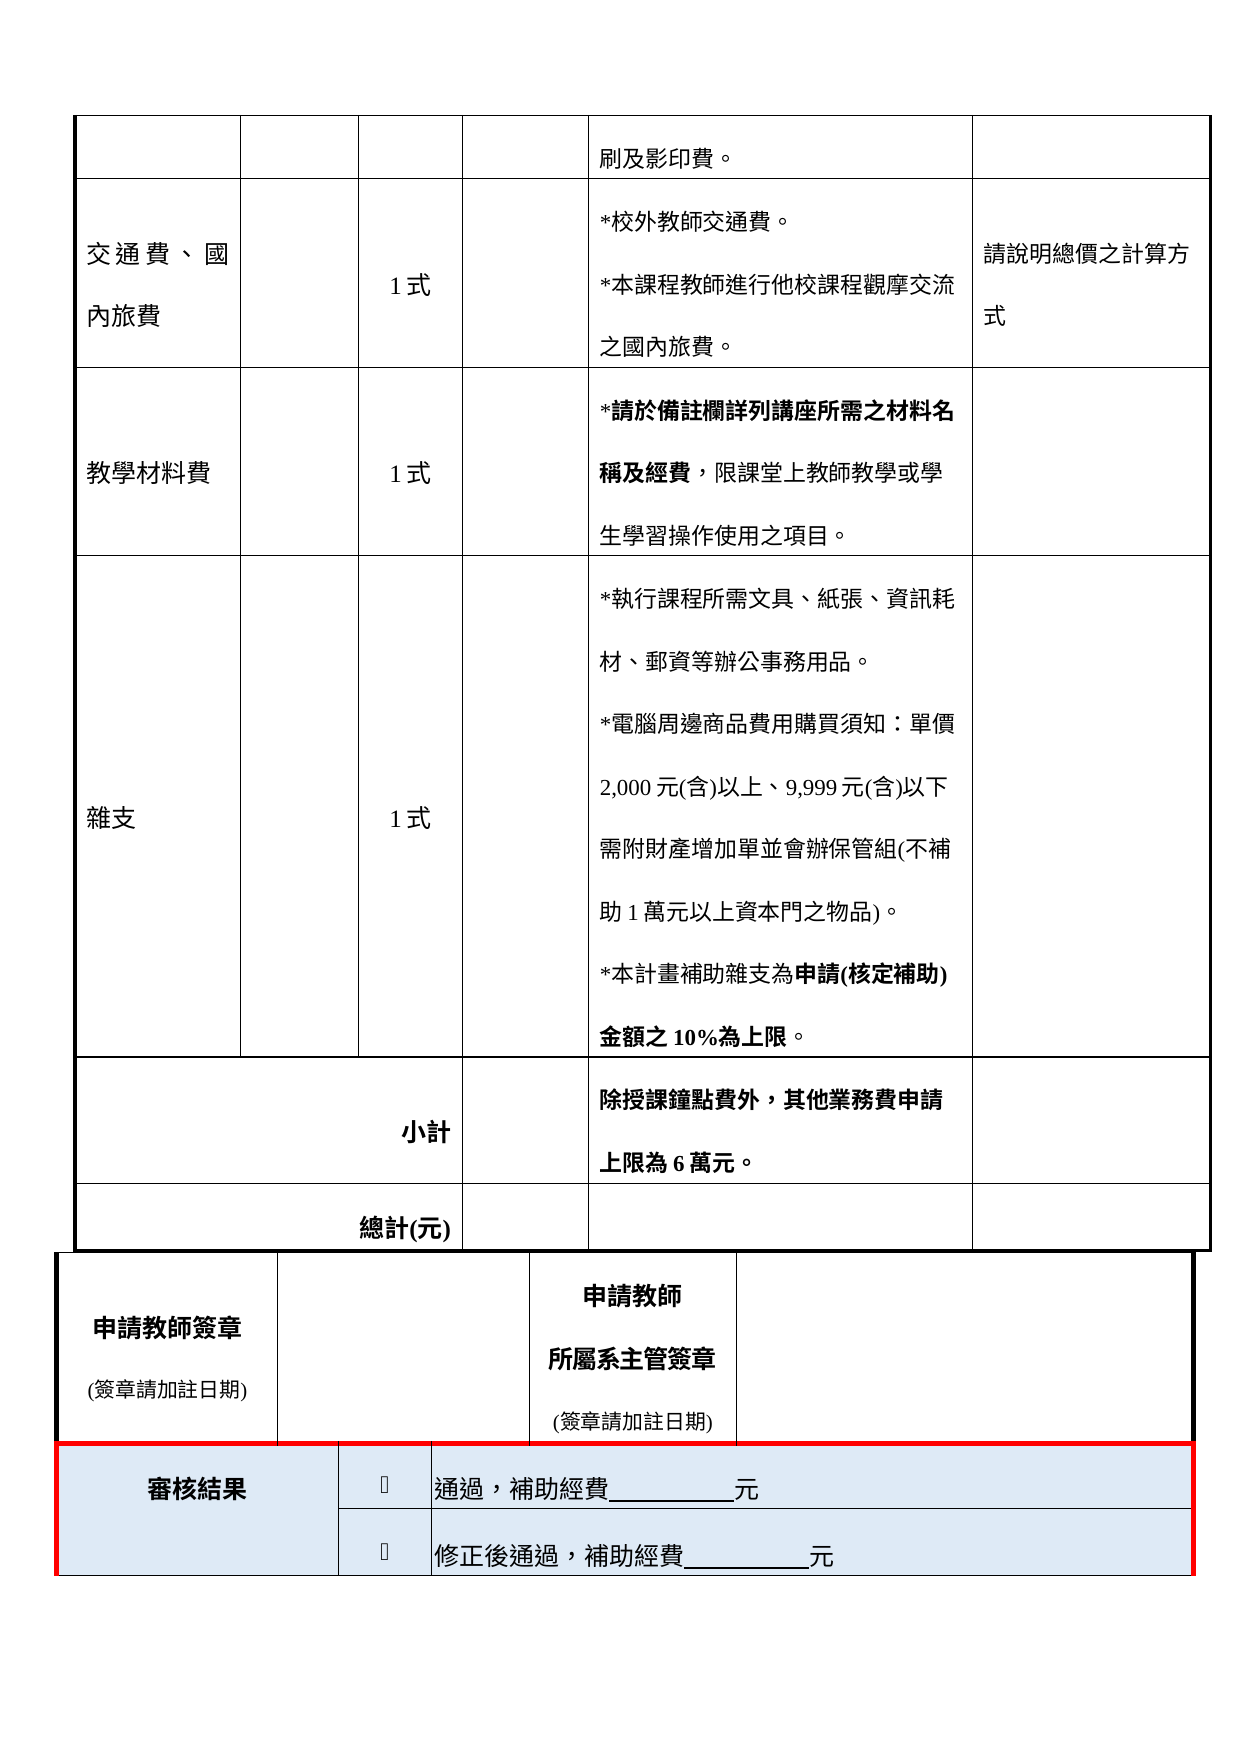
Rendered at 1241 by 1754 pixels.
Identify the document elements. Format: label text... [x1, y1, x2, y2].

table_cell [241, 179, 358, 367]
table_cell 交通費、國內旅費 [77, 179, 240, 367]
table_cell [973, 368, 1209, 555]
table_cell [77, 116, 240, 178]
table_cell 1式 [359, 556, 462, 1056]
table_cell 雜支 [77, 556, 240, 1056]
table_cell 教學材料費 [77, 368, 240, 555]
table_cell [241, 116, 358, 178]
table_cell *請於備註欄詳列講座所需之材料名稱及經費，限課堂上教師教學或學生學習操作使用之項目。 [589, 368, 972, 555]
table_cell 修正後通過，補助經費 元 [432, 1509, 1191, 1575]
table_cell [973, 116, 1209, 178]
table_header [278, 1253, 529, 1441]
table_cell 請說明總價之計算方式 [973, 179, 1209, 367]
table_cell [973, 1184, 1209, 1249]
table_cell [241, 556, 358, 1056]
table_header 申請教師 所屬系主管簽章 (簽章請加註日期) [530, 1253, 736, 1441]
table_cell [463, 1184, 588, 1249]
table_cell [463, 179, 588, 367]
table_cell  [339, 1509, 431, 1575]
table_cell 1式 [359, 179, 462, 367]
table_cell [973, 1058, 1209, 1182]
table_cell 除授課鐘點費外，其他業務費申請上限為6萬元。 [589, 1058, 972, 1182]
table_cell [359, 116, 462, 178]
table_cell 通過，補助經費 元 [432, 1446, 1191, 1508]
table_cell [463, 556, 588, 1056]
table_cell 1式 [359, 368, 462, 555]
table_cell [241, 368, 358, 555]
table_cell 總計(元) [77, 1184, 462, 1249]
table_cell 小計 [77, 1058, 462, 1182]
table_cell [463, 1058, 588, 1182]
table_cell *執行課程所需文具、紙張、資訊耗材、郵資等辦公事務用品。 *電腦周邊商品費用購買須知：單價2,000元(含)以上、9,999元(含)以下需附財產增加單並會辦保管組(不補助1萬元以上資本門之物品)。 *本計畫補助雜支為申請(核定補助)金額之10%為上限。 [589, 556, 972, 1056]
table_cell [463, 368, 588, 555]
table_header [737, 1253, 1191, 1441]
table_header 申請教師簽章 (簽章請加註日期) [59, 1253, 277, 1441]
table_cell [463, 116, 588, 178]
table_cell [589, 1184, 972, 1249]
table_cell [973, 556, 1209, 1056]
table_cell  [339, 1446, 431, 1508]
table_cell 刷及影印費。 [589, 116, 972, 178]
table_cell 審核結果 [59, 1446, 338, 1575]
table_cell *校外教師交通費。 *本課程教師進行他校課程觀摩交流之國內旅費。 [589, 179, 972, 367]
